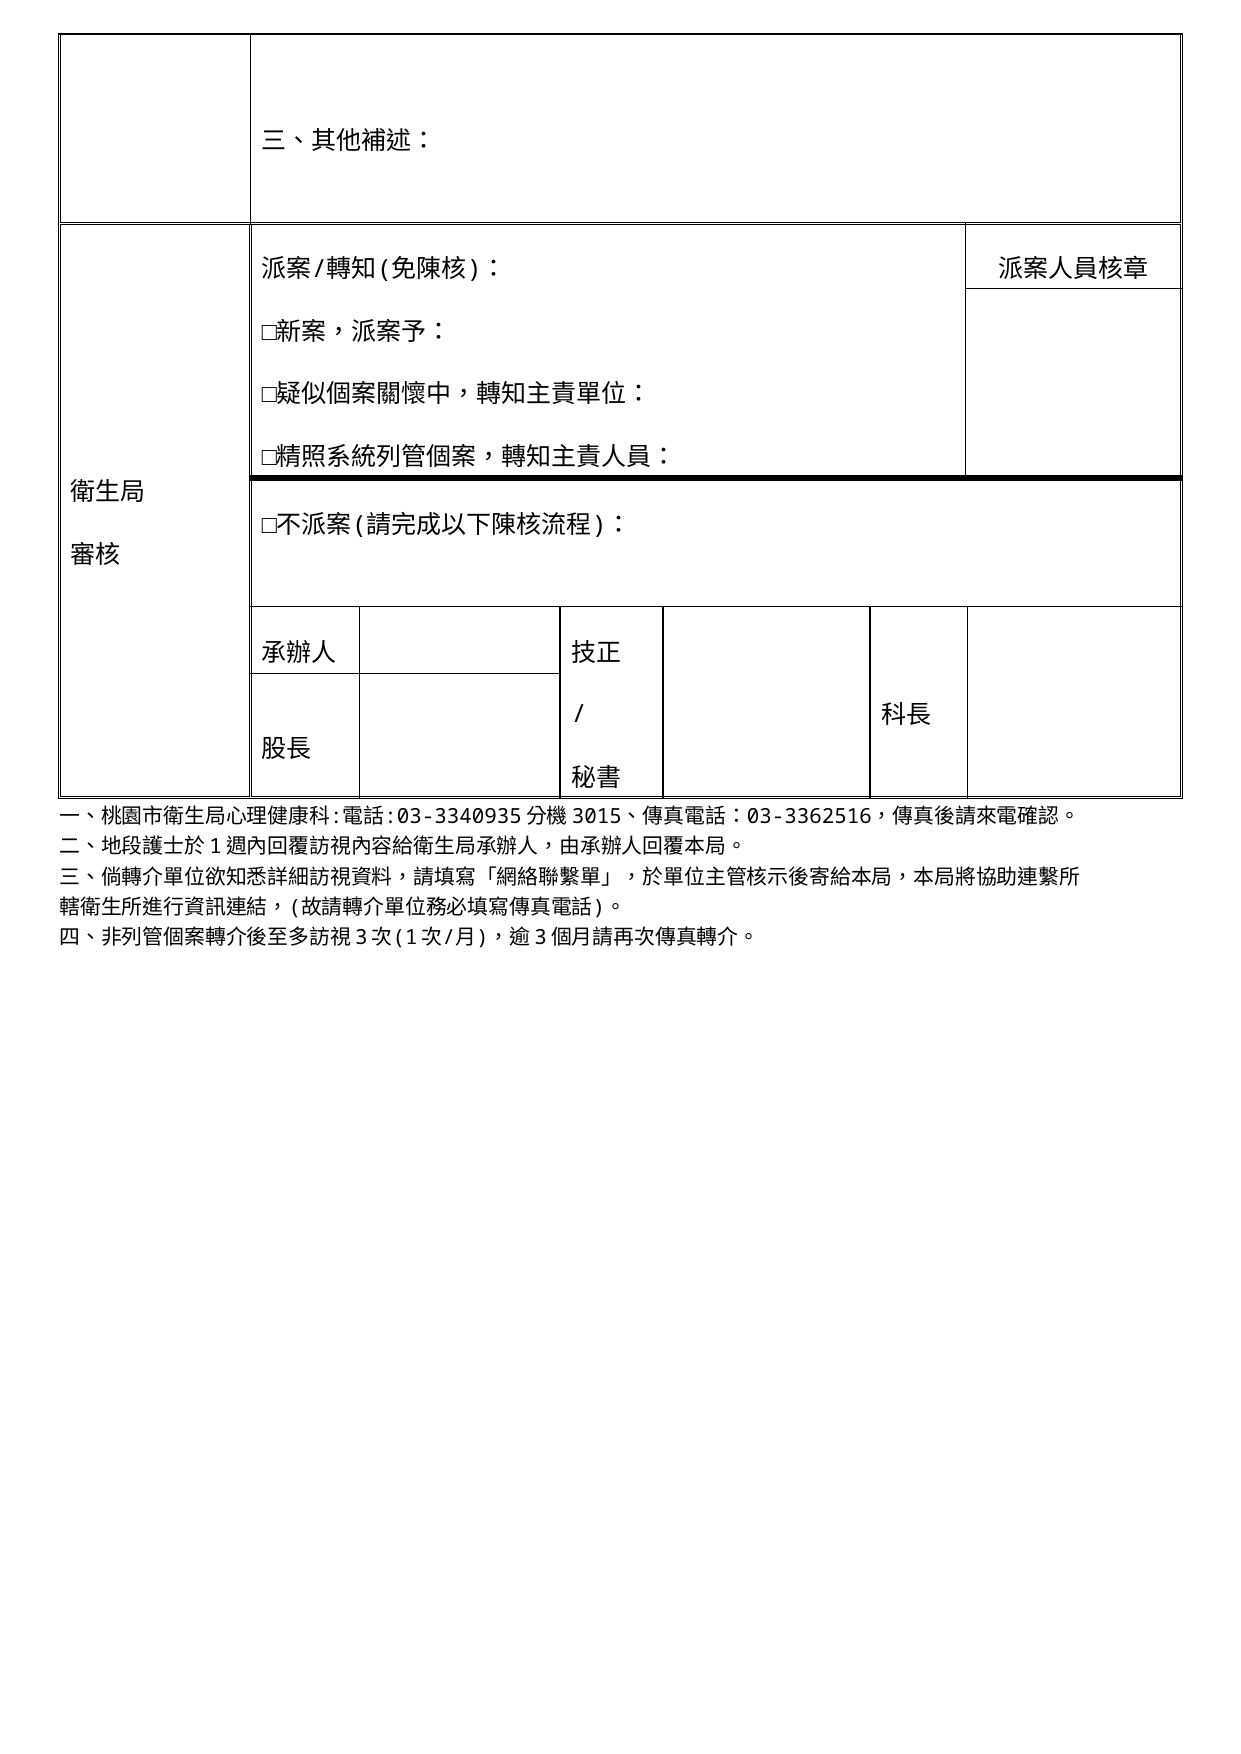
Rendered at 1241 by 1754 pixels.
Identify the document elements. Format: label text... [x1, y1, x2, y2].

table_cell 科長 [871, 607, 967, 796]
table_cell 技正 / 秘書 [561, 607, 662, 796]
table_cell 股長 [252, 674, 359, 796]
table_cell □不派案(請完成以下陳核流程)： [252, 481, 1180, 606]
text 四、非列管個案轉介後至多訪視3次(1次/月)，逾3個月請再次傳真轉介。 [59, 921, 1098, 951]
table_cell 衛生局 審核 [61, 225, 249, 796]
table_cell [664, 607, 869, 796]
table_cell [61, 35, 250, 222]
table_cell [968, 607, 1180, 796]
table_cell 三、其他補述： [251, 35, 1180, 222]
table_cell [360, 607, 559, 672]
text 三、倘轉介單位欲知悉詳細訪視資料，請填寫「網絡聯繫單」，於單位主管核示後寄給本局，本局將協助連繫所轄衛生所進行資訊連結，(故請轉介單位務必填寫傳真電話)。 [59, 860, 1098, 921]
table_cell [360, 674, 559, 796]
text 二、地段護士於1週內回覆訪視內容給衛生局承辦人，由承辦人回覆本局。 [59, 830, 1098, 860]
text 一、桃園市衛生局心理健康科:電話:03-3340935分機3015、傳真電話：03-3362516，傳真後請來電確認。 [59, 799, 1098, 830]
table_cell [966, 289, 1180, 475]
table_cell 派案/轉知(免陳核)： □新案，派案予： □疑似個案關懷中，轉知主責單位： □精照系統列管個案，轉知主責人員： [252, 225, 965, 475]
table_cell 派案人員核章 [966, 225, 1180, 288]
table_cell 承辦人 [252, 607, 359, 672]
